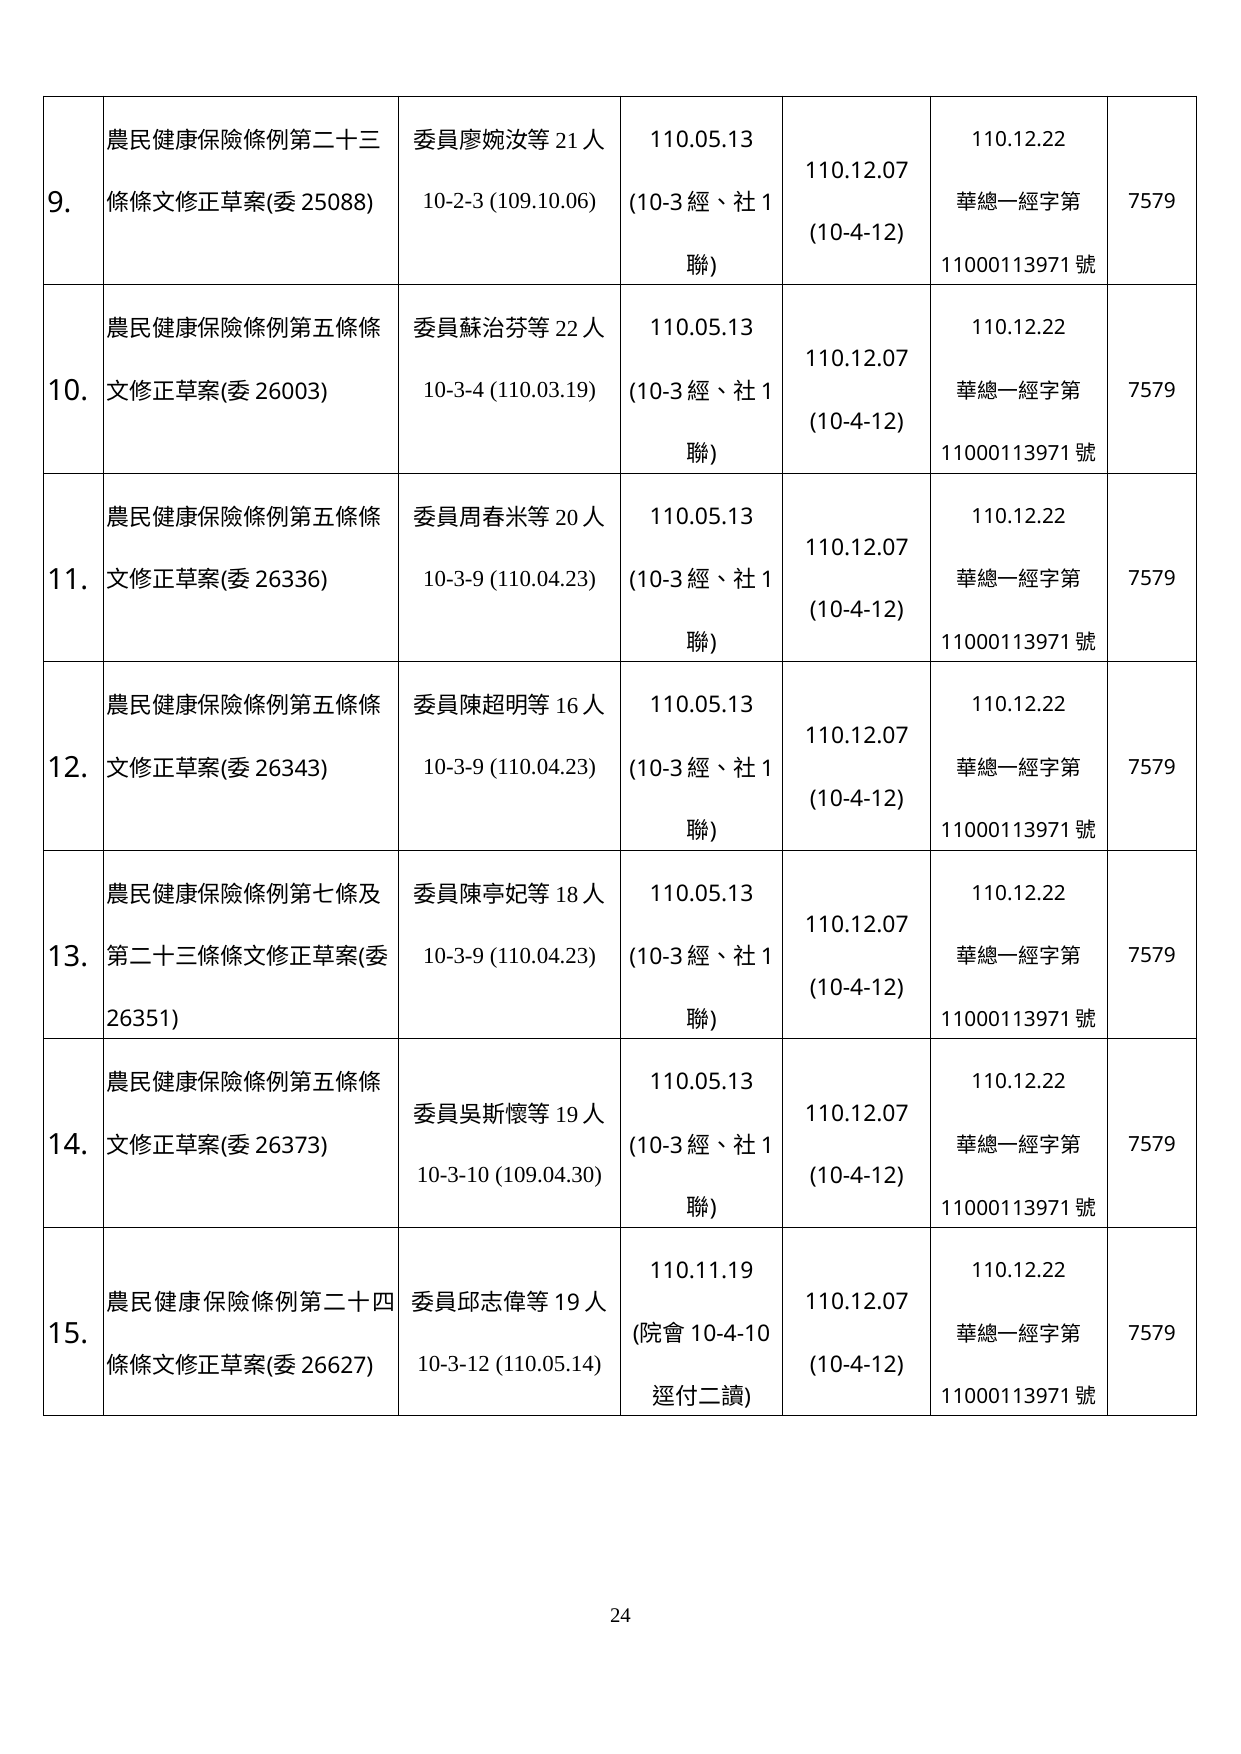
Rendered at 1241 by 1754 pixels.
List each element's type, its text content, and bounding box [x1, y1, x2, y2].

table_cell 委員邱志偉等19人 10-3-12 (110.05.14) [399, 1228, 620, 1415]
table_cell 委員蘇治芬等22人 10-3-4 (110.03.19) [399, 285, 620, 473]
table_cell 農民健康保險條例第五條條文修正草案(委26336) [104, 474, 398, 661]
table_cell 委員陳亭妃等18人 10-3-9 (110.04.23) [399, 851, 620, 1038]
table_cell 農民健康保險條例第二十三條條文修正草案(委25088) [104, 97, 398, 284]
table_cell 農民健康保險條例第五條條文修正草案(委26003) [104, 285, 398, 473]
table_cell 110.05.13 (10-3經、社1聯) [621, 662, 782, 850]
table_cell 委員廖婉汝等21人 10-2-3 (109.10.06) [399, 97, 620, 284]
table_cell 110.12.22 華總一經字第11000113971號 [931, 1228, 1107, 1415]
table_cell 110.12.07 (10-4-12) [783, 474, 930, 661]
table_cell 農民健康保險條例第二十四條條文修正草案(委26627) [104, 1228, 398, 1415]
table_cell [44, 285, 103, 473]
table_cell 110.12.07 (10-4-12) [783, 1039, 930, 1227]
table_cell 110.12.07 (10-4-12) [783, 285, 930, 473]
table_cell 110.12.07 (10-4-12) [783, 1228, 930, 1415]
table_cell 110.12.22 華總一經字第11000113971號 [931, 851, 1107, 1038]
table_cell [44, 1039, 103, 1227]
table_cell 110.12.22 華總一經字第11000113971號 [931, 1039, 1107, 1227]
table_cell 7579 [1108, 97, 1196, 284]
table_cell 7579 [1108, 1228, 1196, 1415]
table_cell 110.12.07 (10-4-12) [783, 97, 930, 284]
table_cell [44, 97, 103, 284]
table_cell [44, 662, 103, 850]
table_cell 110.05.13 (10-3經、社1聯) [621, 474, 782, 661]
table_cell [44, 851, 103, 1038]
table_cell 110.05.13 (10-3經、社1聯) [621, 851, 782, 1038]
table_cell 110.12.22 華總一經字第11000113971號 [931, 97, 1107, 284]
table_cell 7579 [1108, 851, 1196, 1038]
table_cell 委員吳斯懷等19人 10-3-10 (109.04.30) [399, 1039, 620, 1227]
table_cell 110.12.07 (10-4-12) [783, 851, 930, 1038]
table_cell 110.05.13 (10-3經、社1聯) [621, 285, 782, 473]
table_cell 農民健康保險條例第五條條文修正草案(委26373) [104, 1039, 398, 1227]
table_cell 110.12.22 華總一經字第11000113971號 [931, 474, 1107, 661]
table_cell 110.12.22 華總一經字第11000113971號 [931, 662, 1107, 850]
table_cell [44, 1228, 103, 1415]
table_cell 7579 [1108, 474, 1196, 661]
table_cell 7579 [1108, 1039, 1196, 1227]
table_cell [44, 474, 103, 661]
table_cell 委員陳超明等16人 10-3-9 (110.04.23) [399, 662, 620, 850]
table_cell 110.11.19 (院會10-4-10 逕付二讀) [621, 1228, 782, 1415]
table_cell 110.05.13 (10-3經、社1聯) [621, 97, 782, 284]
table_cell 110.12.22 華總一經字第11000113971號 [931, 285, 1107, 473]
table_cell 7579 [1108, 285, 1196, 473]
table_cell 7579 [1108, 662, 1196, 850]
table_cell 110.12.07 (10-4-12) [783, 662, 930, 850]
table_cell 110.05.13 (10-3經、社1聯) [621, 1039, 782, 1227]
table_cell 農民健康保險條例第五條條文修正草案(委26343) [104, 662, 398, 850]
table_cell 農民健康保險條例第七條及第二十三條條文修正草案(委26351) [104, 851, 398, 1038]
table_cell 委員周春米等20人 10-3-9 (110.04.23) [399, 474, 620, 661]
